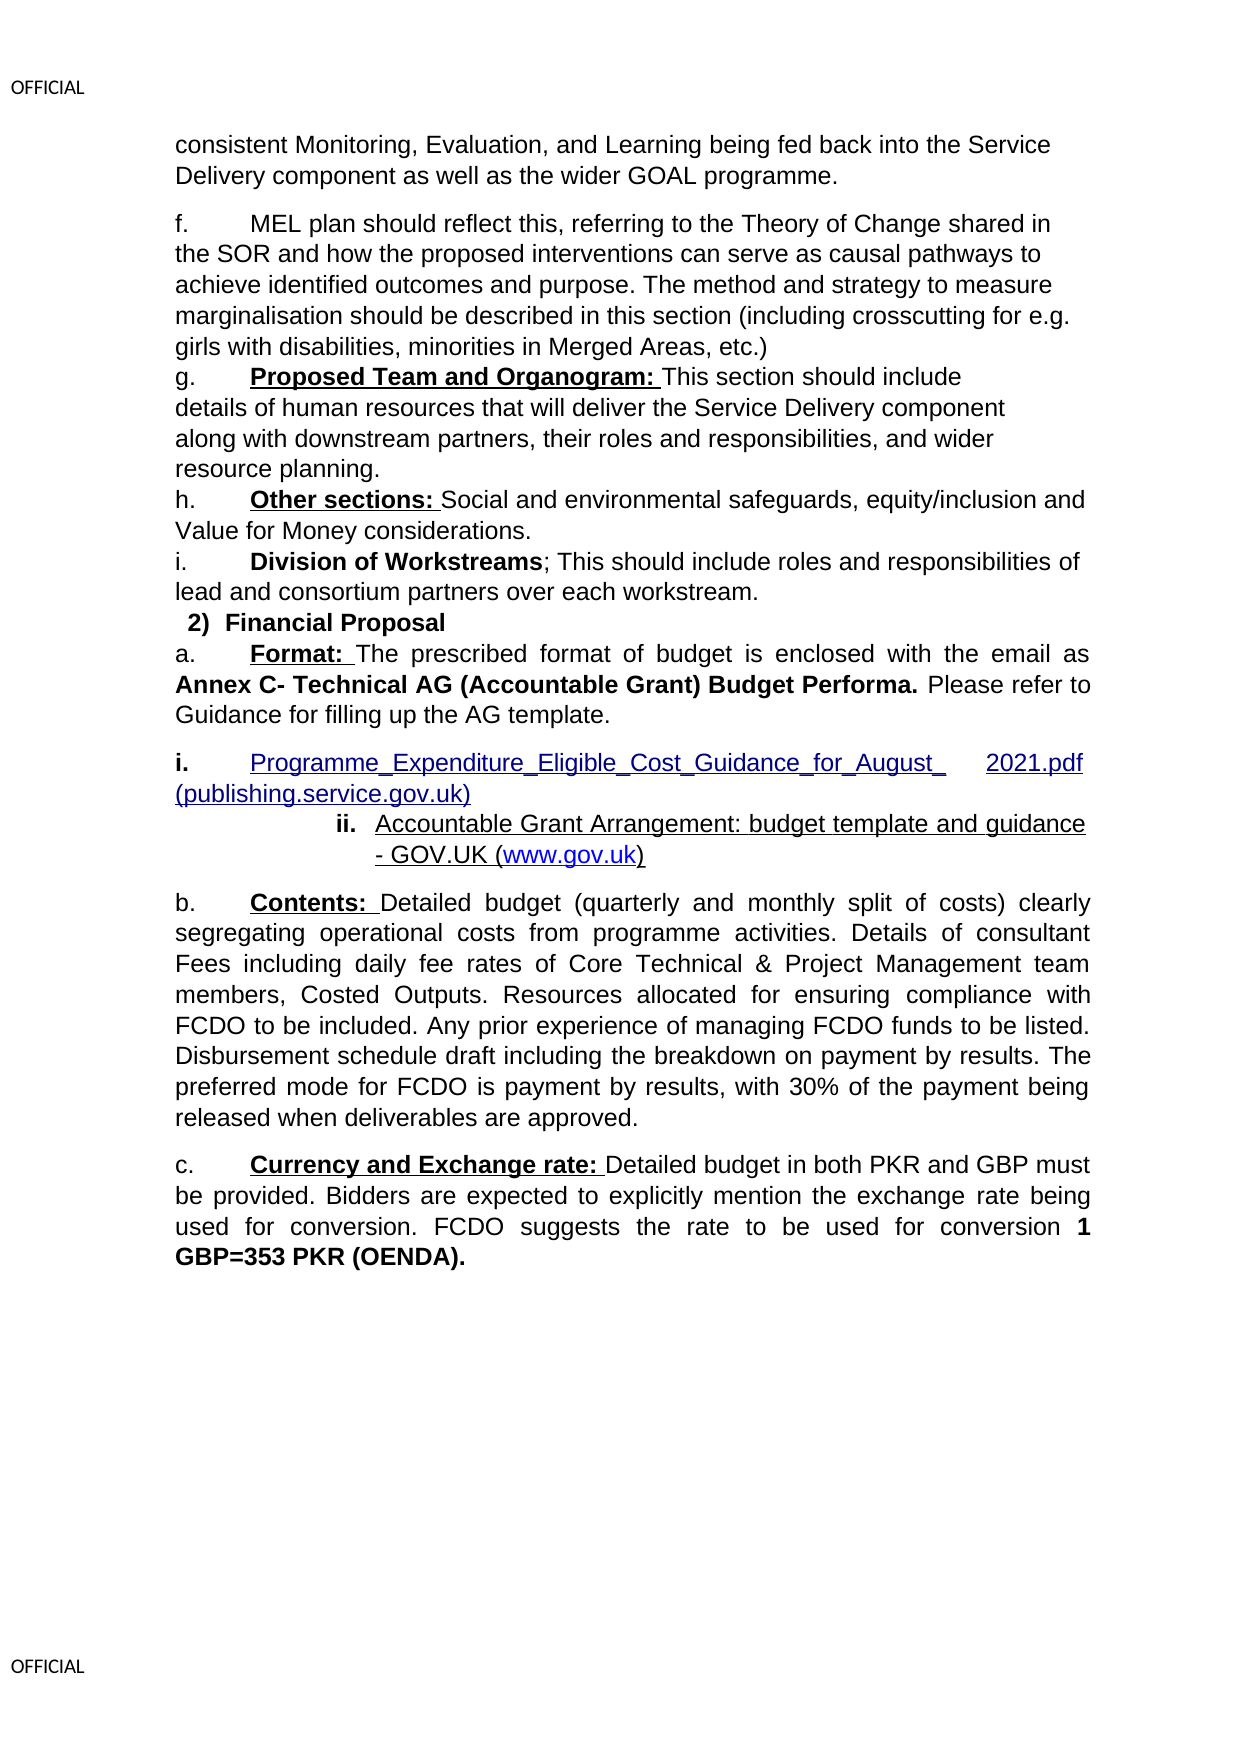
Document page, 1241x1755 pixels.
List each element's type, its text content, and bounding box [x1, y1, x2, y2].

list Other sections: Social and environmental safeguards, equity/inclusion and Value for Money considerations. [175, 485, 1087, 545]
subtitle Financial Proposal [187, 608, 1103, 637]
list Currency and Exchange rate: Detailed budget in both PKR and GBP must be provided. Bidders are expected to explicitly mention the exchange rate being used for conversion. FCDO suggests the rate to be used for conversion 1 GBP=353 PKR (OENDA). [175, 1150, 1091, 1271]
list Accountable Grant Arrangement: budget template and guidance [336, 809, 1103, 838]
text consistent Monitoring, Evaluation, and Learning being fed back into the Service Delivery component as well as the wider GOAL programme. [175, 131, 1103, 190]
list Division of Workstreams; This should include roles and responsibilities of lead and consortium partners over each workstream. [175, 547, 1083, 606]
list MEL plan should reflect this, referring to the Theory of Change shared in the SOR and how the proposed interventions can serve as causal pathways to achieve identified outcomes and purpose. The method and strategy to measure marginalisation should be described in this section (including crosscutting for e.g. girls with disabilities, minorities in Merged Areas, etc.) [175, 209, 1074, 360]
list Programme_Expenditure_Eligible_Cost_Guidance_for_August_ 2021.pdf (publishing.service.gov.uk) [175, 748, 1083, 807]
list Proposed Team and Organogram: This section should include details of human resources that will deliver the Service Delivery component along with downstream partners, their roles and responsibilities, and wider resource planning. [175, 362, 1012, 483]
list Contents: Detailed budget (quarterly and monthly split of costs) clearly segregating operational costs from programme activities. Details of consultant Fees including daily fee rates of Core Technical & Project Management team members, Costed Outputs. Resources allocated for ensuring compliance with FCDO to be included. Any prior experience of managing FCDO funds to be listed. Disbursement schedule draft including the breakdown on payment by results. The preferred mode for FCDO is payment by results, with 30% of the payment being released when deliverables are approved. [175, 888, 1091, 1132]
list Format: The prescribed format of budget is enclosed with the email as Annex C- Technical AG (Accountable Grant) Budget Performa. Please refer to Guidance for filling up the AG template. [175, 639, 1091, 729]
text - GOV.UK (www.gov.uk) [375, 840, 1103, 869]
